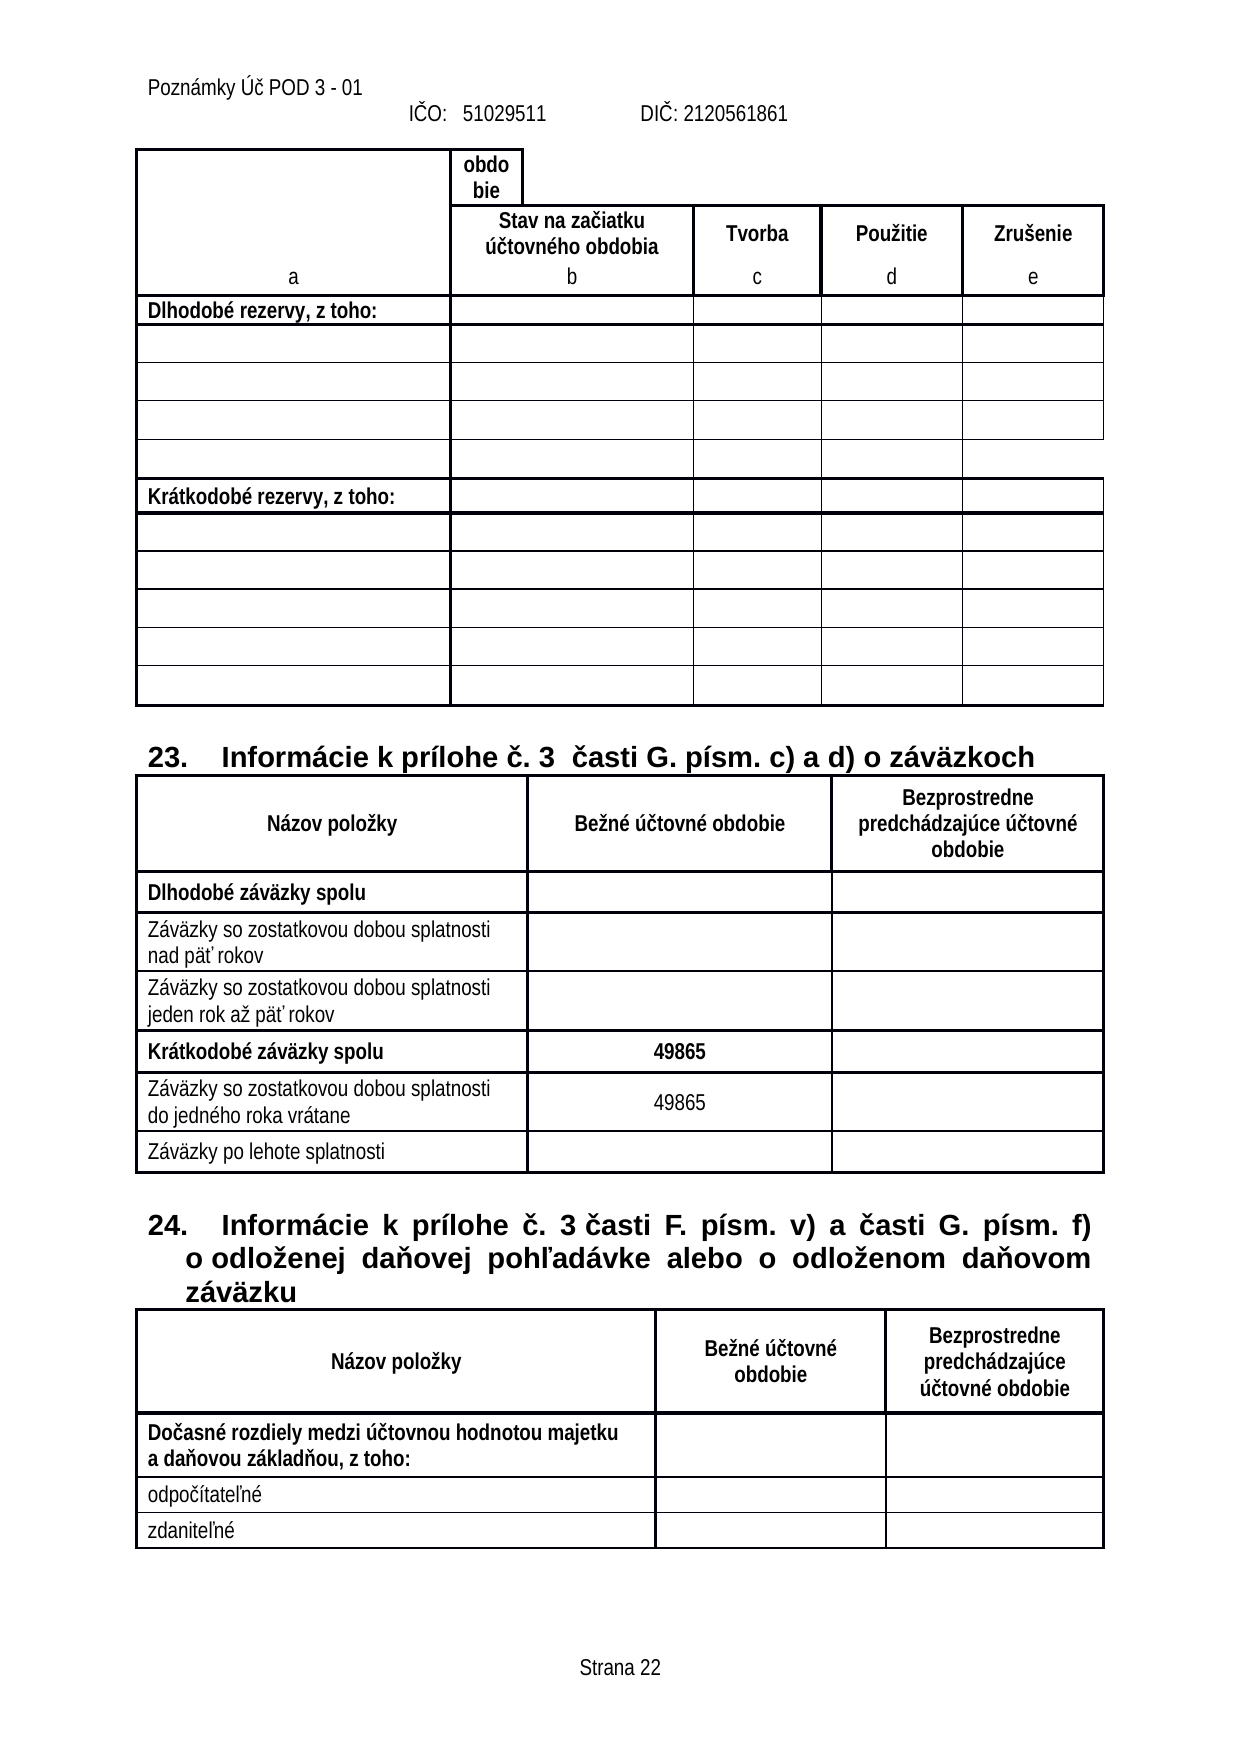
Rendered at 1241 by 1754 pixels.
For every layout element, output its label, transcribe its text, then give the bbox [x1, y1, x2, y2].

table_cell [887, 1513, 1102, 1547]
table_cell [694, 363, 821, 400]
table_header Bežné účtovné obdobie [529, 777, 830, 870]
table_cell Stav na začiatku účtovného obdobia [452, 207, 692, 259]
table_cell [833, 914, 1102, 970]
table_cell odpočítateľné [138, 1478, 654, 1512]
table_cell [887, 1415, 1102, 1476]
table_cell Zrušenie [964, 207, 1102, 259]
table_cell [452, 666, 693, 704]
table_cell [452, 326, 693, 362]
table_cell Záväzky so zostatkovou dobou splatnosti nad päť rokov [138, 914, 526, 970]
table_cell [452, 480, 693, 511]
table_cell [694, 401, 821, 439]
table_cell [694, 326, 821, 362]
table_cell Dlhodobé rezervy, z toho: [138, 297, 449, 323]
table_cell 49865 [529, 1032, 831, 1071]
table_cell [822, 297, 962, 323]
table_cell [963, 628, 1103, 665]
table_cell [833, 1032, 1102, 1071]
title Informácie k prílohe č. 3 časti F. písm. v) a časti G. písm. f) o odloženej daňovej pohľadávke alebo o odloženom daňovom záväzku [148, 1208, 1092, 1308]
table_cell [452, 515, 693, 550]
table_cell [963, 590, 1103, 627]
table_cell [452, 590, 693, 627]
table_cell Tvorba [695, 207, 819, 259]
table_cell [452, 401, 693, 439]
table_cell b [452, 259, 692, 294]
table_cell Dlhodobé záväzky spolu [138, 873, 526, 911]
table_cell [963, 515, 1103, 550]
table_cell [452, 363, 693, 400]
table_cell [963, 552, 1103, 588]
table_cell [963, 666, 1103, 704]
table_cell [138, 590, 449, 627]
table_cell Krátkodobé záväzky spolu [138, 1032, 526, 1071]
table_cell [452, 552, 693, 588]
table_cell [694, 590, 821, 627]
table_cell [138, 401, 449, 439]
table_cell [833, 1074, 1102, 1129]
table_cell [694, 628, 821, 665]
table_cell [833, 873, 1102, 911]
table_cell Záväzky so zostatkovou dobou splatnosti jeden rok až päť rokov [138, 972, 526, 1029]
table_cell [822, 515, 962, 550]
table_cell a [138, 259, 449, 294]
table_cell [657, 1415, 885, 1476]
table_cell 49865 [529, 1074, 831, 1129]
table_cell Záväzky po lehote splatnosti [138, 1132, 526, 1171]
table_cell [963, 440, 1104, 477]
table_cell zdaniteľné [138, 1513, 654, 1547]
table_cell [694, 440, 821, 477]
table_cell [822, 666, 962, 704]
table_cell [529, 873, 831, 911]
table_cell [963, 401, 1103, 439]
table_cell Použitie [823, 207, 961, 259]
table_cell [138, 363, 449, 400]
table_cell [657, 1478, 885, 1512]
table_cell [822, 440, 962, 477]
table_cell [529, 972, 831, 1029]
table_cell [529, 1132, 831, 1171]
table_cell [963, 326, 1103, 362]
title Informácie k prílohe č. 3 časti G. písm. c) a d) o záväzkoch [148, 740, 1092, 774]
table_cell e [964, 259, 1102, 294]
table_cell [694, 515, 821, 550]
table_cell [822, 363, 962, 400]
table_cell [694, 552, 821, 588]
table_cell [822, 590, 962, 627]
table_cell Záväzky so zostatkovou dobou splatnosti do jedného roka vrátane [138, 1074, 526, 1129]
table_header obdobie [452, 151, 521, 203]
table_cell [822, 326, 962, 362]
table_cell Dočasné rozdiely medzi účtovnou hodnotou majetku a daňovou základňou, z toho: [138, 1415, 654, 1476]
table_header Názov položky [138, 777, 526, 870]
table_cell [138, 440, 449, 477]
table_cell [657, 1513, 885, 1547]
table_header [138, 151, 449, 259]
table_cell [694, 297, 821, 323]
table_cell [452, 297, 693, 323]
table_cell [694, 666, 821, 704]
table_cell [822, 628, 962, 665]
table_cell [833, 972, 1102, 1029]
table_cell [822, 552, 962, 588]
table_cell [138, 326, 449, 362]
table_cell c [695, 259, 819, 294]
table_cell [822, 480, 962, 511]
table_cell [138, 666, 449, 704]
table_cell [887, 1478, 1102, 1512]
table_header Bezprostredne predchádzajúce účtovné obdobie [833, 777, 1102, 870]
table_cell [138, 552, 449, 588]
table_cell [963, 297, 1103, 323]
table_cell [529, 914, 831, 970]
table_cell [963, 363, 1103, 400]
table_header Bežné účtovné obdobie [657, 1311, 884, 1411]
table_header Názov položky [138, 1311, 654, 1411]
table_cell [452, 440, 693, 477]
table_cell [963, 480, 1103, 511]
table_cell [138, 628, 449, 665]
table_header Bezprostredne predchádzajúce účtovné obdobie [887, 1311, 1102, 1411]
table_cell [694, 480, 821, 511]
table_cell [452, 628, 693, 665]
table_cell [822, 401, 962, 439]
table_cell Krátkodobé rezervy, z toho: [138, 480, 449, 511]
table_cell [138, 515, 449, 550]
table_cell [833, 1132, 1102, 1171]
table_cell d [823, 259, 961, 294]
